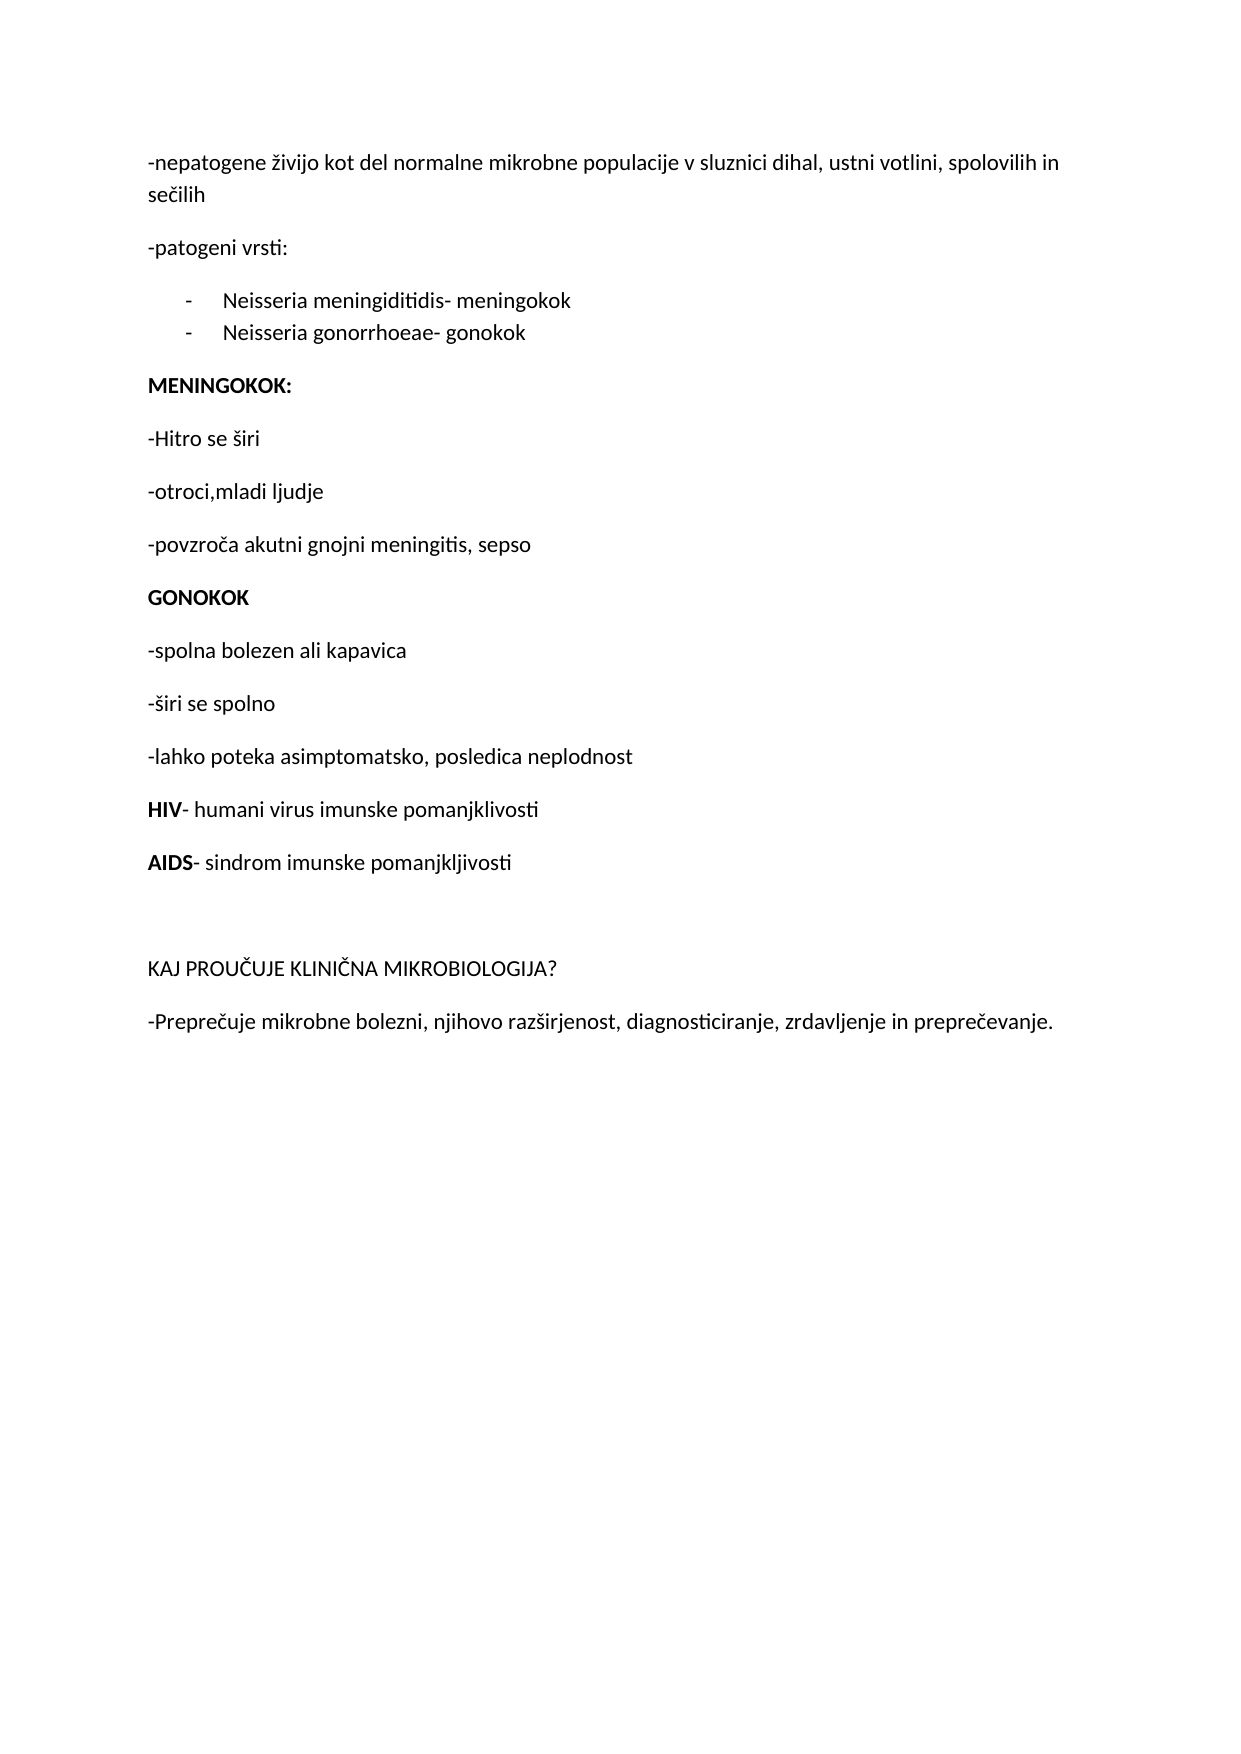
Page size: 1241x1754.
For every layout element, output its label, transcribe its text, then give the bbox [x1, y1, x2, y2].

text -nepatogene živijo kot del normalne mikrobne populacije v sluznici dihal, ustni votlini, spolovilih in sečilih [148, 148, 1093, 208]
text MENINGOKOK: [148, 371, 1093, 399]
text -povzroča akutni gnojni meningitis, sepso [148, 530, 1093, 558]
text -širi se spolno [148, 689, 1093, 717]
text -Hitro se širi [148, 424, 1093, 452]
text -spolna bolezen ali kapavica [148, 636, 1093, 664]
text -otroci,mladi ljudje [148, 477, 1093, 505]
text -Preprečuje mikrobne bolezni, njihovo razširjenost, diagnosticiranje, zrdavljenje in preprečevanje. [148, 1007, 1093, 1035]
text AIDS- sindrom imunske pomanjkljivosti [148, 848, 1093, 876]
list Neisseria gonorrhoeae- gonokok [185, 318, 1093, 346]
text KAJ PROUČUJE KLINIČNA MIKROBIOLOGIJA? [148, 954, 1093, 982]
text -patogeni vrsti: [148, 233, 1093, 261]
text GONOKOK [148, 583, 1093, 611]
text -lahko poteka asimptomatsko, posledica neplodnost [148, 742, 1093, 770]
text HIV- humani virus imunske pomanjklivosti [148, 795, 1093, 823]
list Neisseria meningiditidis- meningokok [185, 286, 1093, 314]
